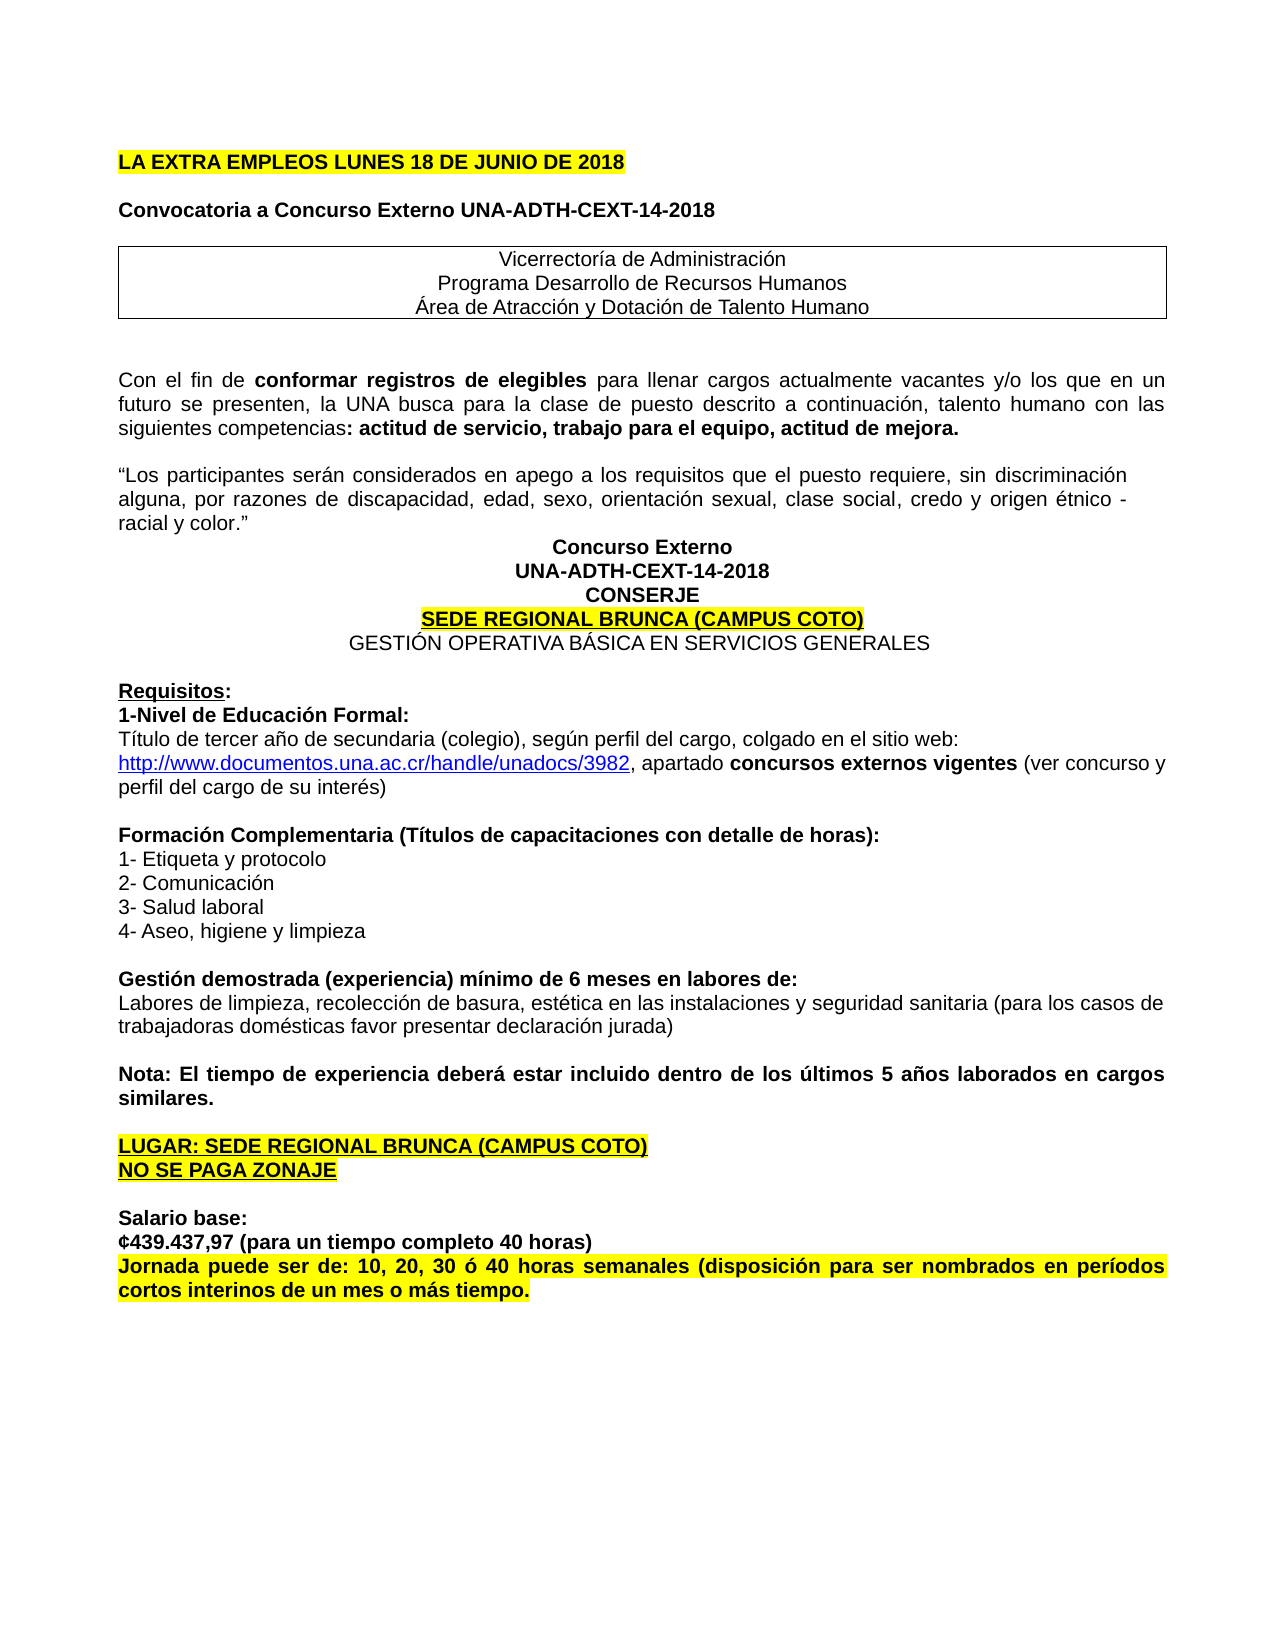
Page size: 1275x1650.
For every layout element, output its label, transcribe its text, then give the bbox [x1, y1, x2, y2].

text SEDE REGIONAL BRUNCA (CAMPUS COTO) [118, 607, 1167, 631]
text Convocatoria a Concurso Externo UNA-ADTH-CEXT-14-2018 [118, 198, 1167, 222]
text NO SE PAGA ZONAJE [118, 1158, 1167, 1182]
text LUGAR: SEDE REGIONAL BRUNCA (CAMPUS COTO) [118, 1134, 1167, 1158]
text LA EXTRA EMPLEOS LUNES 18 DE JUNIO DE 2018 [118, 150, 1167, 174]
text Con el fin de conformar registros de elegibles para llenar cargos actualmente vacantes y/o los que en un futuro se presenten, la UNA busca para la clase de puesto descrito a continuación, talento humano con las siguientes competencias: actitud de servicio, trabajo para el equipo, actitud de mejora. [118, 367, 1167, 439]
text UNA-ADTH-CEXT-14-2018 [118, 559, 1167, 583]
text Jornada puede ser de: 10, 20, 30 ó 40 horas semanales (disposición para ser nombrados en períodos cortos interinos de un mes o más tiempo. [118, 1254, 1167, 1302]
text Salario base: [118, 1206, 1167, 1230]
text Formación Complementaria (Títulos de capacitaciones con detalle de horas): [118, 823, 1167, 847]
text ¢439.437,97 (para un tiempo completo 40 horas) [118, 1230, 1167, 1254]
text Nota: El tiempo de experiencia deberá estar incluido dentro de los últimos 5 años laborados en cargos similares. [118, 1062, 1167, 1110]
text Requisitos: [118, 679, 1167, 703]
text Área de Atracción y Dotación de Talento Humano [119, 293, 1166, 318]
text 1- Etiqueta y protocolo [118, 847, 1167, 871]
text Gestión demostrada (experiencia) mínimo de 6 meses en labores de: [118, 966, 1167, 990]
text Vicerrectoría de Administración [119, 247, 1166, 269]
text 3- Salud laboral [118, 894, 1167, 918]
text 4- Aseo, higiene y limpieza [118, 918, 1167, 942]
text Labores de limpieza, recolección de basura, estética en las instalaciones y seguridad sanitaria (para los casos de trabajadoras domésticas favor presentar declaración jurada) [118, 990, 1167, 1038]
text Título de tercer año de secundaria (colegio), según perfil del cargo, colgado en el sitio web: http://www.documentos.una.ac.cr/handle/unadocs/3982, apartado concursos externos vigentes (ver concurso y perfil del cargo de su interés) [118, 727, 1167, 799]
text “Los participantes serán considerados en apego a los requisitos que el puesto requiere, sin discriminación alguna, por razones de discapacidad, edad, sexo, orientación sexual, clase social, credo y origen étnico - racial y color.” [118, 463, 1127, 535]
text 1-Nivel de Educación Formal: [118, 703, 1167, 727]
text CONSERJE [118, 583, 1167, 607]
text GESTIÓN OPERATIVA BÁSICA EN SERVICIOS GENERALES [118, 631, 1167, 655]
text Concurso Externo [118, 535, 1167, 559]
text 2- Comunicación [118, 871, 1167, 894]
text Programa Desarrollo de Recursos Humanos [119, 269, 1166, 293]
